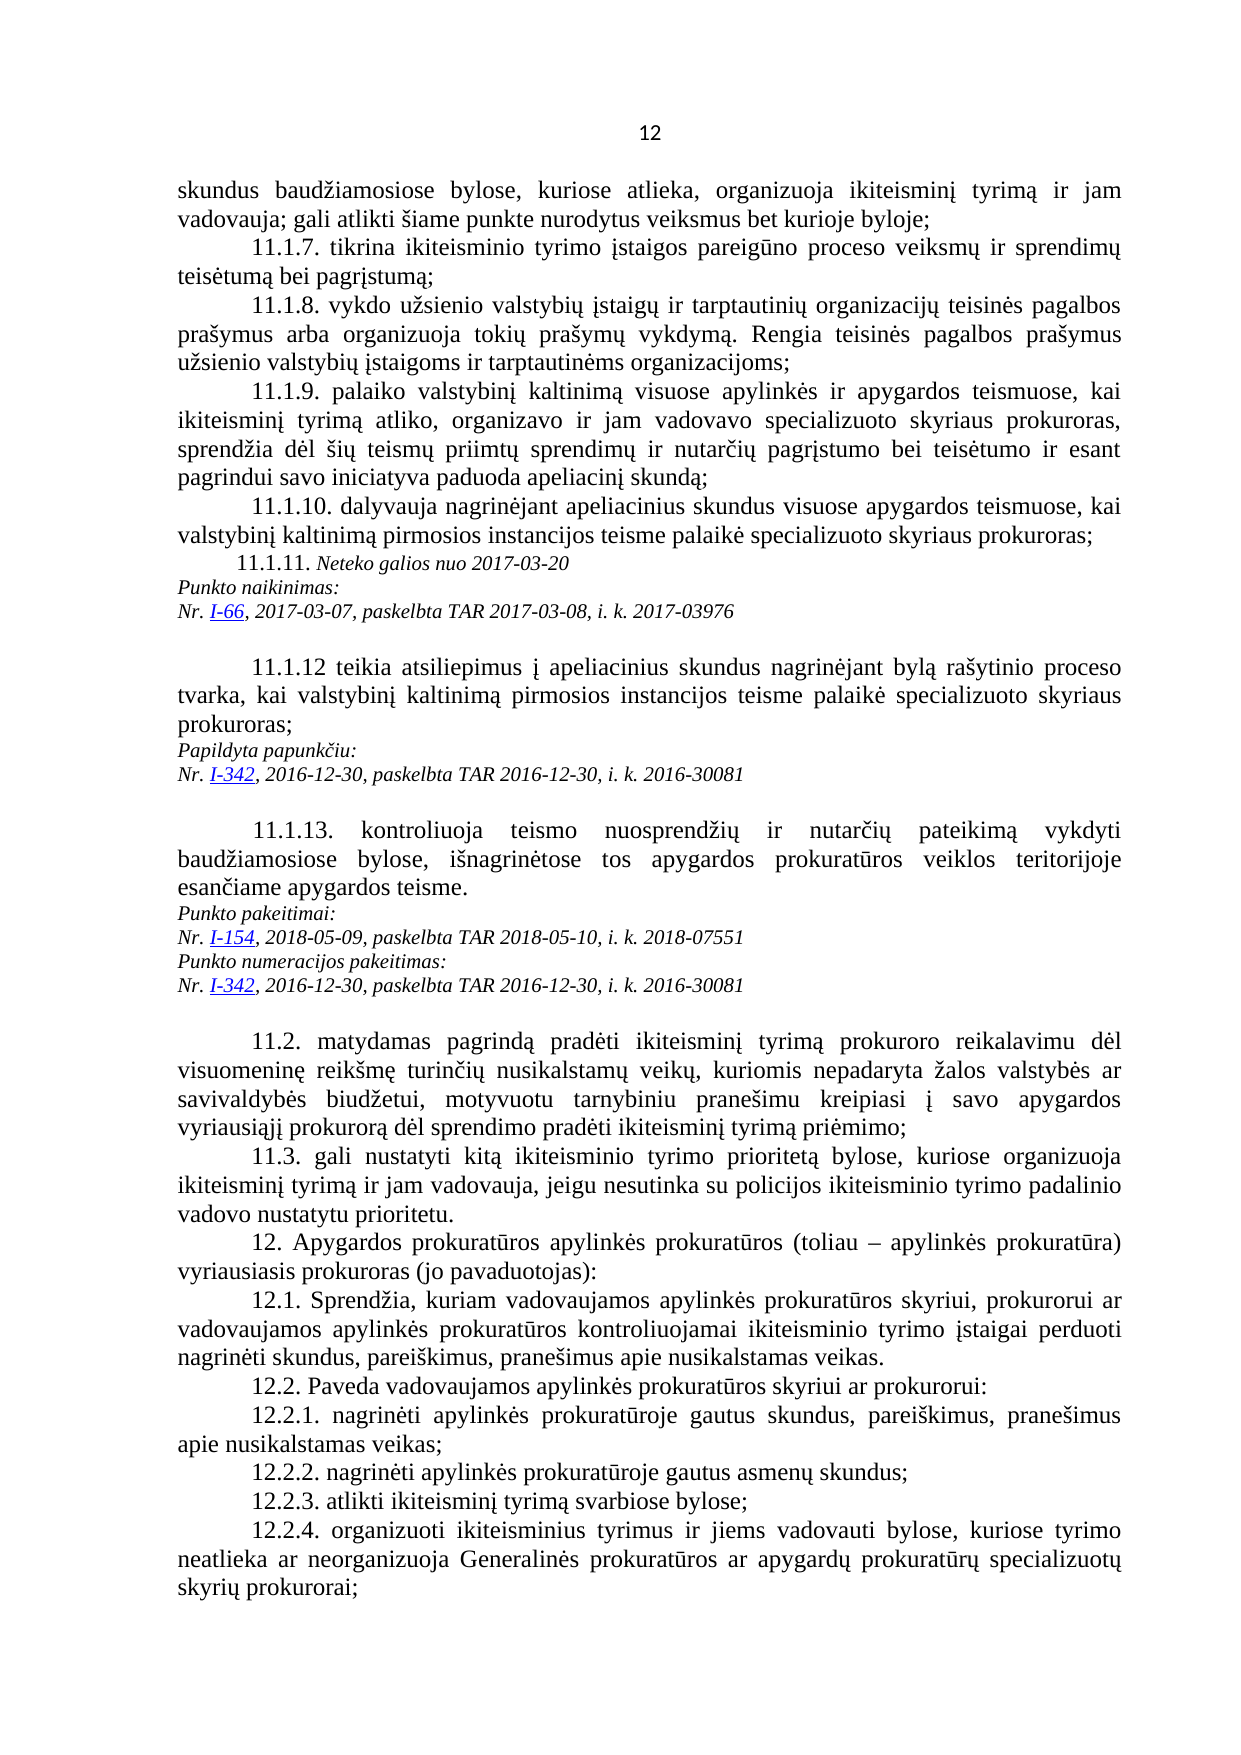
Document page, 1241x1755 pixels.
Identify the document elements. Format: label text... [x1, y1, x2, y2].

text 12.1. Sprendžia, kuriam vadovaujamos apylinkės prokuratūros skyriui, prokurorui ar vadovaujamos apylinkės prokuratūros kontroliuojamai ikiteisminio tyrimo įstaigai perduoti nagrinėti skundus, pareiškimus, pranešimus apie nusikalstamas veikas. [177, 1285, 1122, 1371]
text 11.3. gali nustatyti kitą ikiteisminio tyrimo prioritetą bylose, kuriose organizuoja ikiteisminį tyrimą ir jam vadovauja, jeigu nesutinka su policijos ikiteisminio tyrimo padalinio vadovo nustatytu prioritetu. [177, 1141, 1122, 1227]
text 11.1.8. vykdo užsienio valstybių įstaigų ir tarptautinių organizacijų teisinės pagalbos prašymus arba organizuoja tokių prašymų vykdymą. Rengia teisinės pagalbos prašymus užsienio valstybių įstaigoms ir tarptautinėms organizacijoms; [177, 290, 1122, 376]
text 11.1.9. palaiko valstybinį kaltinimą visuose apylinkės ir apygardos teismuose, kai ikiteisminį tyrimą atliko, organizavo ir jam vadovavo specializuoto skyriaus prokuroras, sprendžia dėl šių teismų priimtų sprendimų ir nutarčių pagrįstumo bei teisėtumo ir esant pagrindui savo iniciatyva paduoda apeliacinį skundą; [177, 376, 1122, 491]
text 11.2. matydamas pagrindą pradėti ikiteisminį tyrimą prokuroro reikalavimu dėl visuomeninę reikšmę turinčių nusikalstamų veikų, kuriomis nepadaryta žalos valstybės ar savivaldybės biudžetui, motyvuotu tarnybiniu pranešimu kreipiasi į savo apygardos vyriausiąjį prokurorą dėl sprendimo pradėti ikiteisminį tyrimą priėmimo; [177, 1026, 1122, 1141]
text Nr. I-342, 2016-12-30, paskelbta TAR 2016-12-30, i. k. 2016-30081 [177, 762, 1122, 786]
text 11.1.7. tikrina ikiteisminio tyrimo įstaigos pareigūno proceso veiksmų ir sprendimų teisėtumą bei pagrįstumą; [177, 232, 1122, 290]
text Punkto naikinimas: [177, 575, 1122, 599]
text 11.1.10. dalyvauja nagrinėjant apeliacinius skundus visuose apygardos teismuose, kai valstybinį kaltinimą pirmosios instancijos teisme palaikė specializuoto skyriaus prokuroras; [177, 491, 1122, 549]
text 12. Apygardos prokuratūros apylinkės prokuratūros (toliau – apylinkės prokuratūra) vyriausiasis prokuroras (jo pavaduotojas): [177, 1227, 1122, 1285]
text Punkto pakeitimai: [177, 901, 1122, 925]
text 11.1.12 teikia atsiliepimus į apeliacinius skundus nagrinėjant bylą rašytinio proceso tvarka, kai valstybinį kaltinimą pirmosios instancijos teisme palaikė specializuoto skyriaus prokuroras; [177, 652, 1122, 738]
text Nr. I-342, 2016-12-30, paskelbta TAR 2016-12-30, i. k. 2016-30081 [177, 973, 1122, 997]
text 12.2. Paveda vadovaujamos apylinkės prokuratūros skyriui ar prokurorui: [177, 1371, 1122, 1400]
text 11.1.13. kontroliuoja teismo nuosprendžių ir nutarčių pateikimą vykdyti baudžiamosiose bylose, išnagrinėtose tos apygardos prokuratūros veiklos teritorijoje esančiame apygardos teisme. [177, 815, 1122, 901]
text 12.2.1. nagrinėti apylinkės prokuratūroje gautus skundus, pareiškimus, pranešimus apie nusikalstamas veikas; [177, 1400, 1122, 1457]
text 12.2.4. organizuoti ikiteisminius tyrimus ir jiems vadovauti bylose, kuriose tyrimo neatlieka ar neorganizuoja Generalinės prokuratūros ar apygardų prokuratūrų specializuotų skyrių prokurorai; [177, 1515, 1122, 1601]
text 12.2.3. atlikti ikiteisminį tyrimą svarbiose bylose; [177, 1486, 1122, 1515]
text Punkto numeracijos pakeitimas: [177, 949, 1122, 973]
text 11.1.11. Neteko galios nuo 2017-03-20 [177, 549, 1122, 575]
text skundus baudžiamosiose bylose, kuriose atlieka, organizuoja ikiteisminį tyrimą ir jam vadovauja; gali atlikti šiame punkte nurodytus veiksmus bet kurioje byloje; [177, 175, 1122, 232]
text Nr. I-66, 2017-03-07, paskelbta TAR 2017-03-08, i. k. 2017-03976 [177, 599, 1122, 623]
text Papildyta papunkčiu: [177, 738, 1122, 762]
text 12.2.2. nagrinėti apylinkės prokuratūroje gautus asmenų skundus; [177, 1457, 1122, 1486]
text Nr. I-154, 2018-05-09, paskelbta TAR 2018-05-10, i. k. 2018-07551 [177, 925, 1122, 949]
